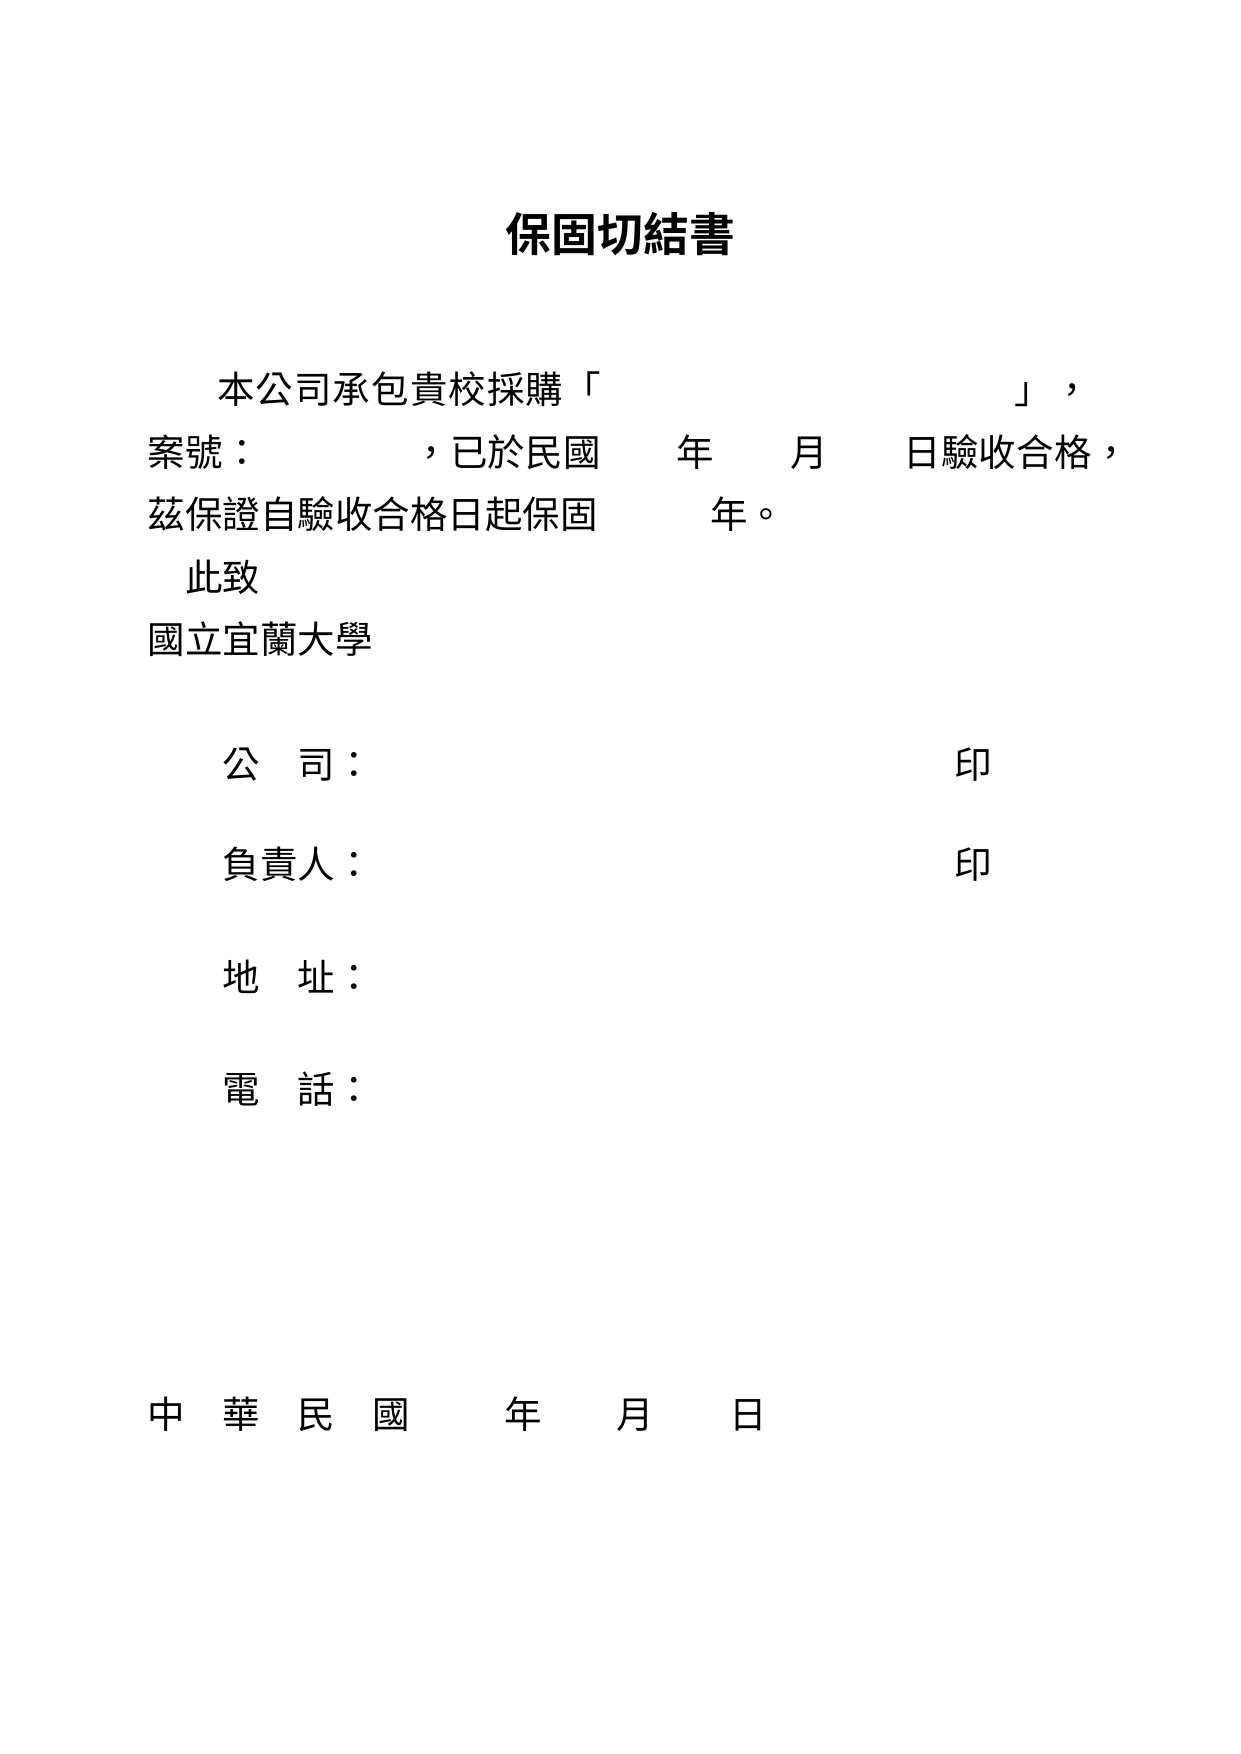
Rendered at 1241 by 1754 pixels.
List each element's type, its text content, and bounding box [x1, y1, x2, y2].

text 此致 [148, 533, 1092, 596]
text 本公司承包貴校採購「 」，案號： ，已於民國 年 月 日驗收合格，茲保證自驗收合格日起保固 年。 [148, 346, 1092, 533]
text 電 話： [223, 1046, 1092, 1108]
text 公 司： 印 [223, 721, 1092, 783]
text 地 址： [223, 933, 1092, 996]
text 國立宜蘭大學 [148, 596, 1092, 658]
text 中 華 民 國 年 月 日 [148, 1371, 1092, 1433]
text 保固切結書 [148, 158, 1092, 283]
text 負責人： 印 [223, 821, 1092, 883]
